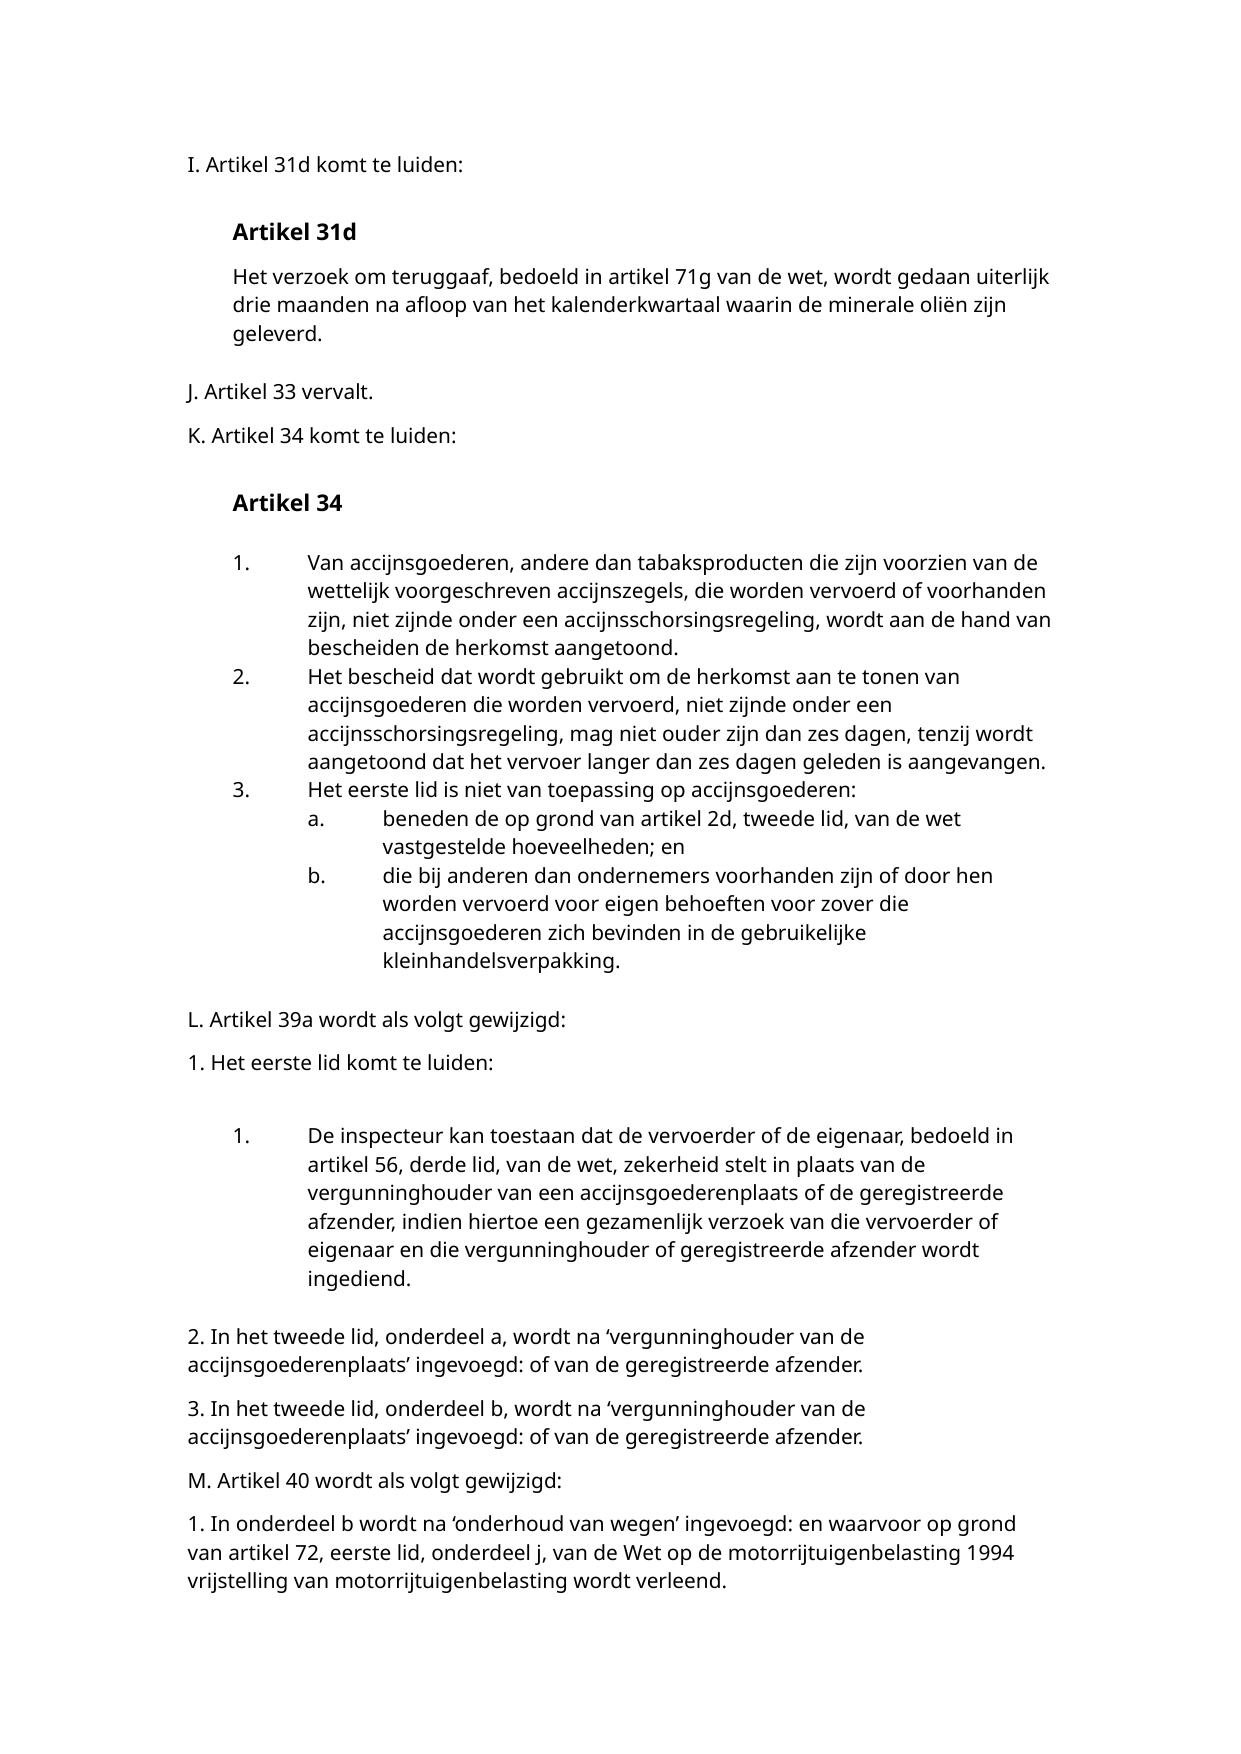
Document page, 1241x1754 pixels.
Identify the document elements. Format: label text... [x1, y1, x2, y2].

list Het bescheid dat wordt gebruikt om de herkomst aan te tonen van accijnsgoederen die worden vervoerd, niet zijnde onder een accijnsschorsingsregeling, mag niet ouder zijn dan zes dagen, tenzij wordt aangetoond dat het vervoer langer dan zes dagen geleden is aangevangen. [232, 662, 1053, 776]
text K. Artikel 34 komt te luiden: [187, 421, 1053, 449]
text 1. Het eerste lid komt te luiden: [187, 1048, 1053, 1077]
list die bij anderen dan ondernemers voorhanden zijn of door hen worden vervoerd voor eigen behoeften voor zover die accijnsgoederen zich bevinden in de gebruikelijke kleinhandelsverpakking. [307, 861, 1053, 975]
text Het verzoek om teruggaaf, bedoeld in artikel 71g van de wet, wordt gedaan uiterlijk drie maanden na afloop van het kalenderkwartaal waarin de minerale oliën zijn geleverd. [232, 262, 1053, 347]
subtitle Artikel 34 [232, 487, 1053, 518]
text I. Artikel 31d komt te luiden: [187, 150, 1053, 178]
subtitle Artikel 31d [232, 216, 1053, 247]
text M. Artikel 40 wordt als volgt gewijzigd: [187, 1466, 1053, 1494]
text J. Artikel 33 vervalt. [187, 377, 1053, 406]
list beneden de op grond van artikel 2d, tweede lid, van de wet vastgestelde hoeveelheden; en [307, 804, 1053, 861]
text 3. In het tweede lid, onderdeel b, wordt na ‘vergunninghouder van de accijnsgoederenplaats’ ingevoegd: of van de geregistreerde afzender. [187, 1394, 1053, 1451]
text 1. In onderdeel b wordt na ‘onderhoud van wegen’ ingevoegd: en waarvoor op grond van artikel 72, eerste lid, onderdeel j, van de Wet op de motorrijtuigenbelasting 1994 vrijstelling van motorrijtuigenbelasting wordt verleend. [187, 1509, 1053, 1595]
text L. Artikel 39a wordt als volgt gewijzigd: [187, 1005, 1053, 1033]
text 2. In het tweede lid, onderdeel a, wordt na ‘vergunninghouder van de accijnsgoederenplaats’ ingevoegd: of van de geregistreerde afzender. [187, 1322, 1053, 1379]
list De inspecteur kan toestaan dat de vervoerder of de eigenaar, bedoeld in artikel 56, derde lid, van de wet, zekerheid stelt in plaats van de vergunninghouder van een accijnsgoederenplaats of de geregistreerde afzender, indien hiertoe een gezamenlijk verzoek van die vervoerder of eigenaar en die vergunninghouder of geregistreerde afzender wordt ingediend. [232, 1122, 1053, 1292]
list Van accijnsgoederen, andere dan tabaksproducten die zijn voorzien van de wettelijk voorgeschreven accijnszegels, die worden vervoerd of voorhanden zijn, niet zijnde onder een accijnsschorsingsregeling, wordt aan de hand van bescheiden de herkomst aangetoond. [232, 548, 1053, 662]
list Het eerste lid is niet van toepassing op accijnsgoederen: [232, 776, 1053, 804]
